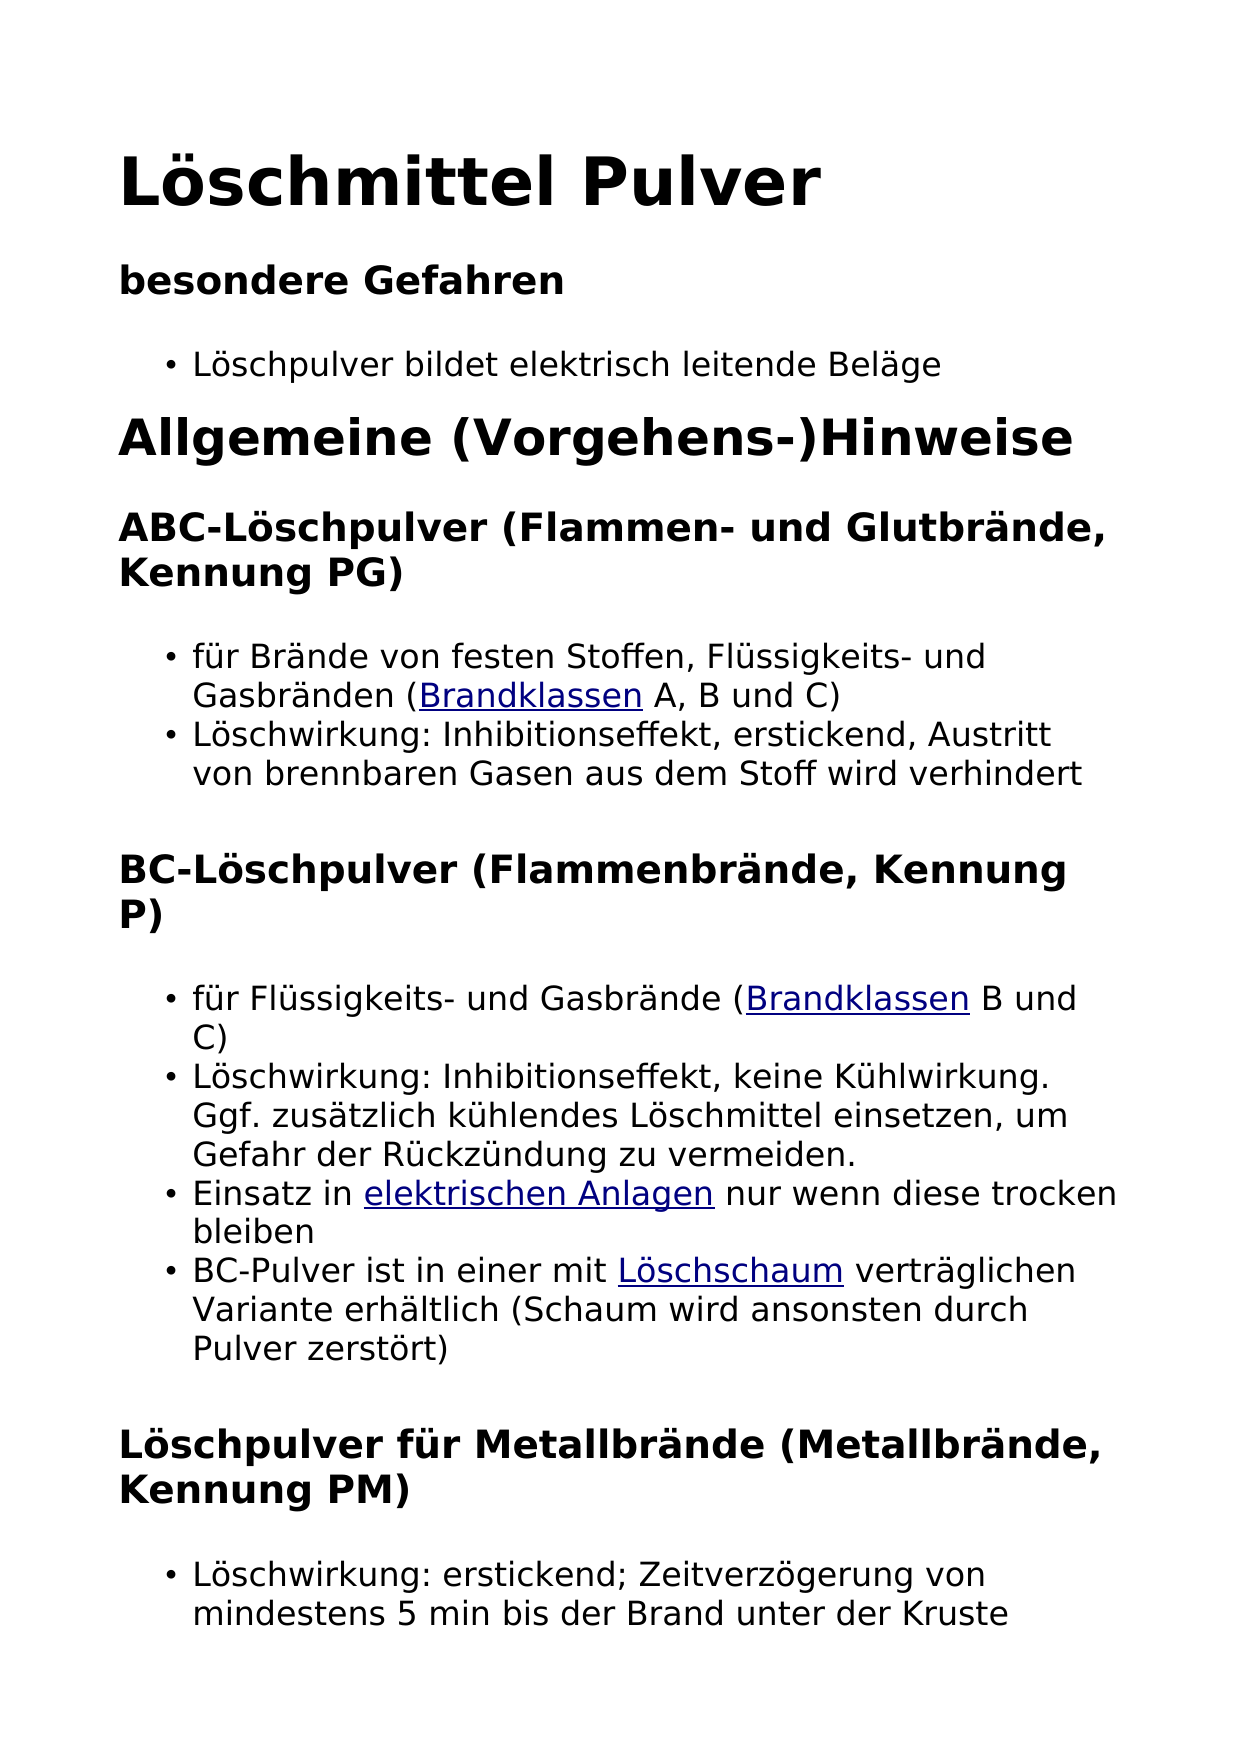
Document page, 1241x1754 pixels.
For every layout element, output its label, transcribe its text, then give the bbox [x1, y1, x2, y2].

list Löschpulver bildet elektrisch leitende Beläge [177, 345, 1122, 384]
list für Brände von festen Stoffen, Flüssigkeits- und Gasbränden (Brandklassen A, B und C) [177, 637, 1122, 715]
list Einsatz in elektrischen Anlagen nur wenn diese trocken bleiben [177, 1174, 1122, 1252]
subtitle BC-Löschpulver (Flammenbrände, Kennung P) [118, 847, 1122, 938]
list Löschwirkung: Inhibitionseffekt, keine Kühlwirkung. Ggf. zusätzlich kühlendes Löschmittel einsetzen, um Gefahr der Rückzündung zu vermeiden. [177, 1057, 1122, 1174]
subtitle besondere Gefahren [118, 258, 1122, 303]
list BC-Pulver ist in einer mit Löschschaum verträglichen Variante erhältlich (Schaum wird ansonsten durch Pulver zerstört) [177, 1252, 1122, 1368]
list Löschwirkung: Inhibitionseffekt, erstickend, Austritt von brennbaren Gasen aus dem Stoff wird verhindert [177, 715, 1122, 793]
subtitle ABC-Löschpulver (Flammen- und Glutbrände, Kennung PG) [118, 505, 1122, 595]
subtitle Löschpulver für Metallbrände (Metallbrände, Kennung PM) [118, 1423, 1122, 1513]
subtitle Löschmittel Pulver [118, 143, 1122, 221]
list Löschwirkung: erstickend; Zeitverzögerung von mindestens 5 min bis der Brand unter der Kruste [177, 1555, 1122, 1633]
list für Flüssigkeits- und Gasbrände (Brandklassen B und C) [177, 980, 1122, 1057]
subtitle Allgemeine (Vorgehens-)Hinweise [118, 409, 1122, 467]
